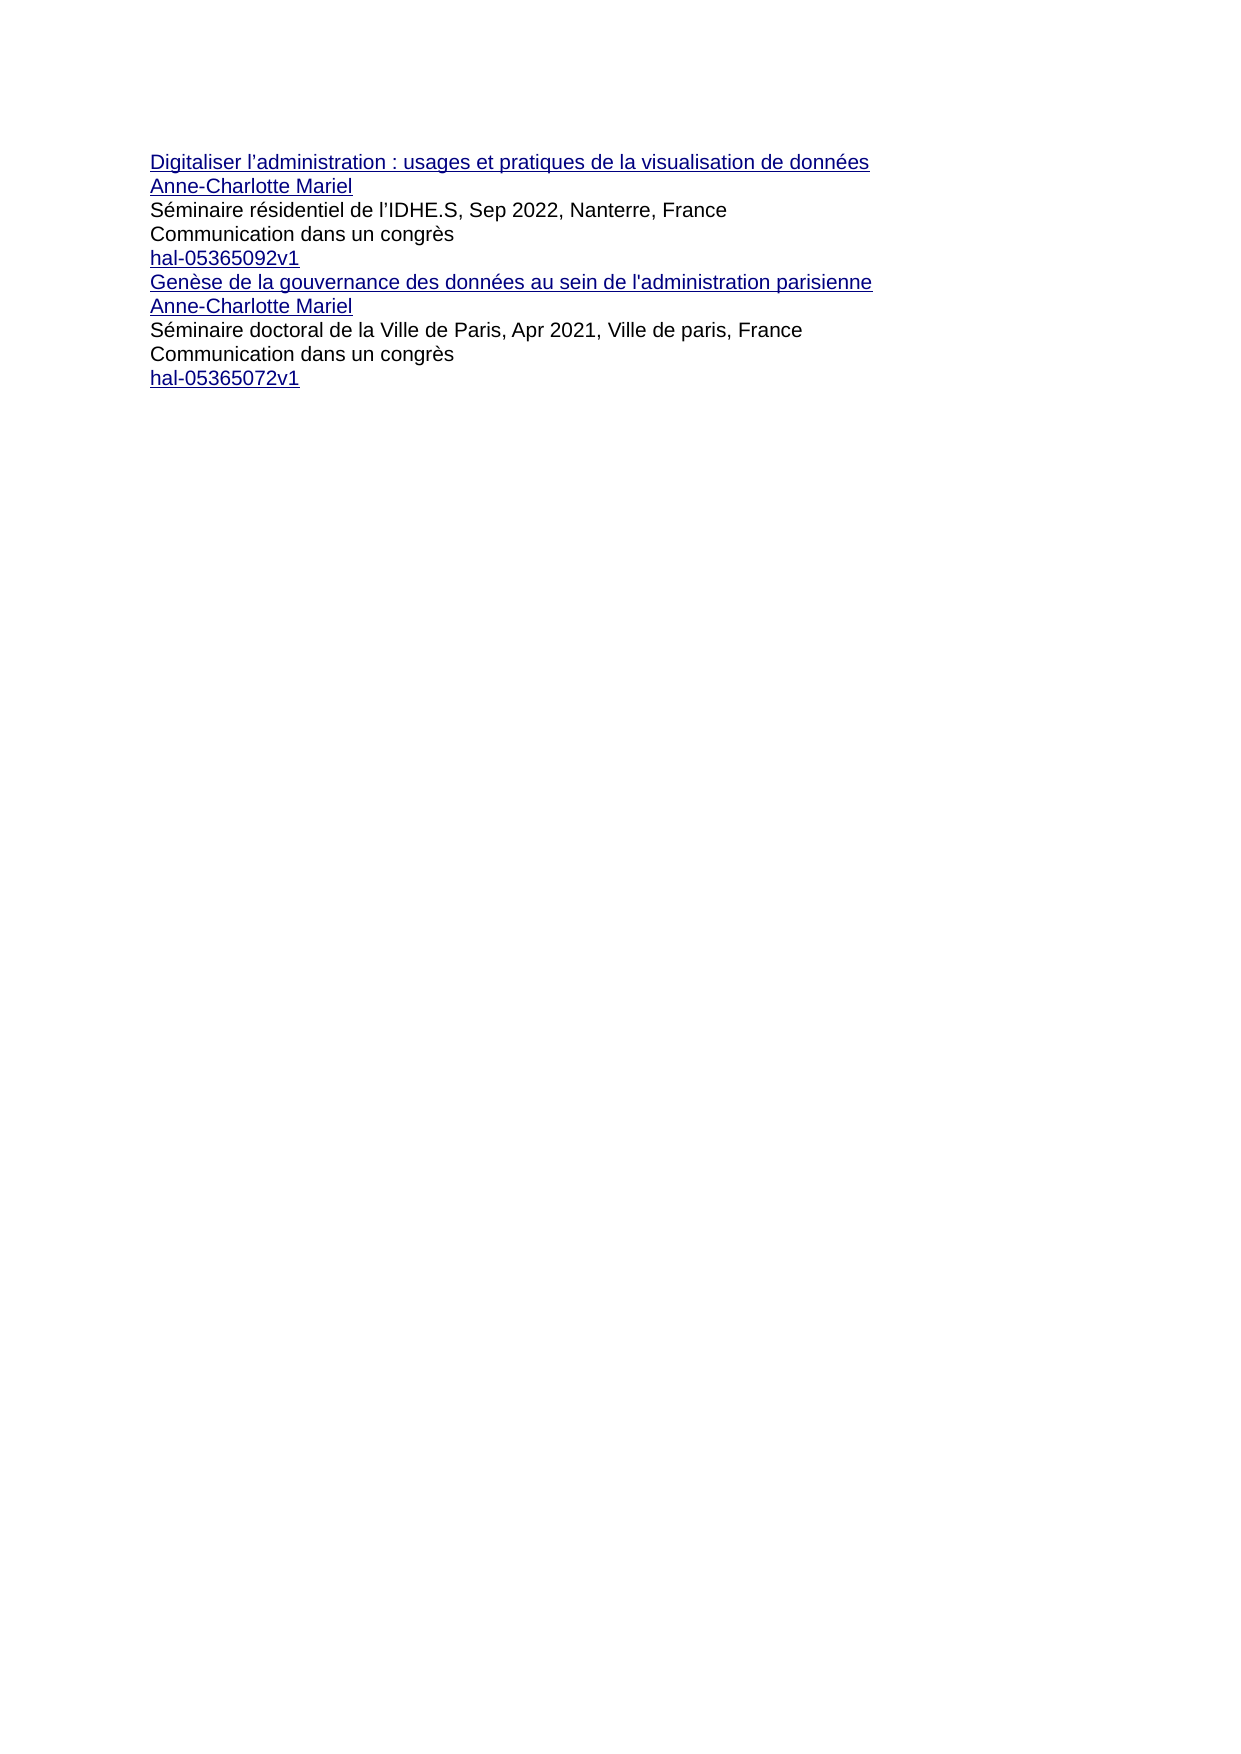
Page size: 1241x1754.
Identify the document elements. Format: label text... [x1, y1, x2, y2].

table_cell Digitaliser l’administration : usages et pratiques de la visualisation de données Anne-Charlotte Mariel Séminaire résidentiel de l’IDHE.S, Sep 2022, Nanterre, France Communication dans un congrès hal-05365092v1 [150, 150, 1090, 270]
table_cell Genèse de la gouvernance des données au sein de l'administration parisienne Anne-Charlotte Mariel Séminaire doctoral de la Ville de Paris, Apr 2021, Ville de paris, France Communication dans un congrès hal-05365072v1 [150, 270, 1090, 389]
